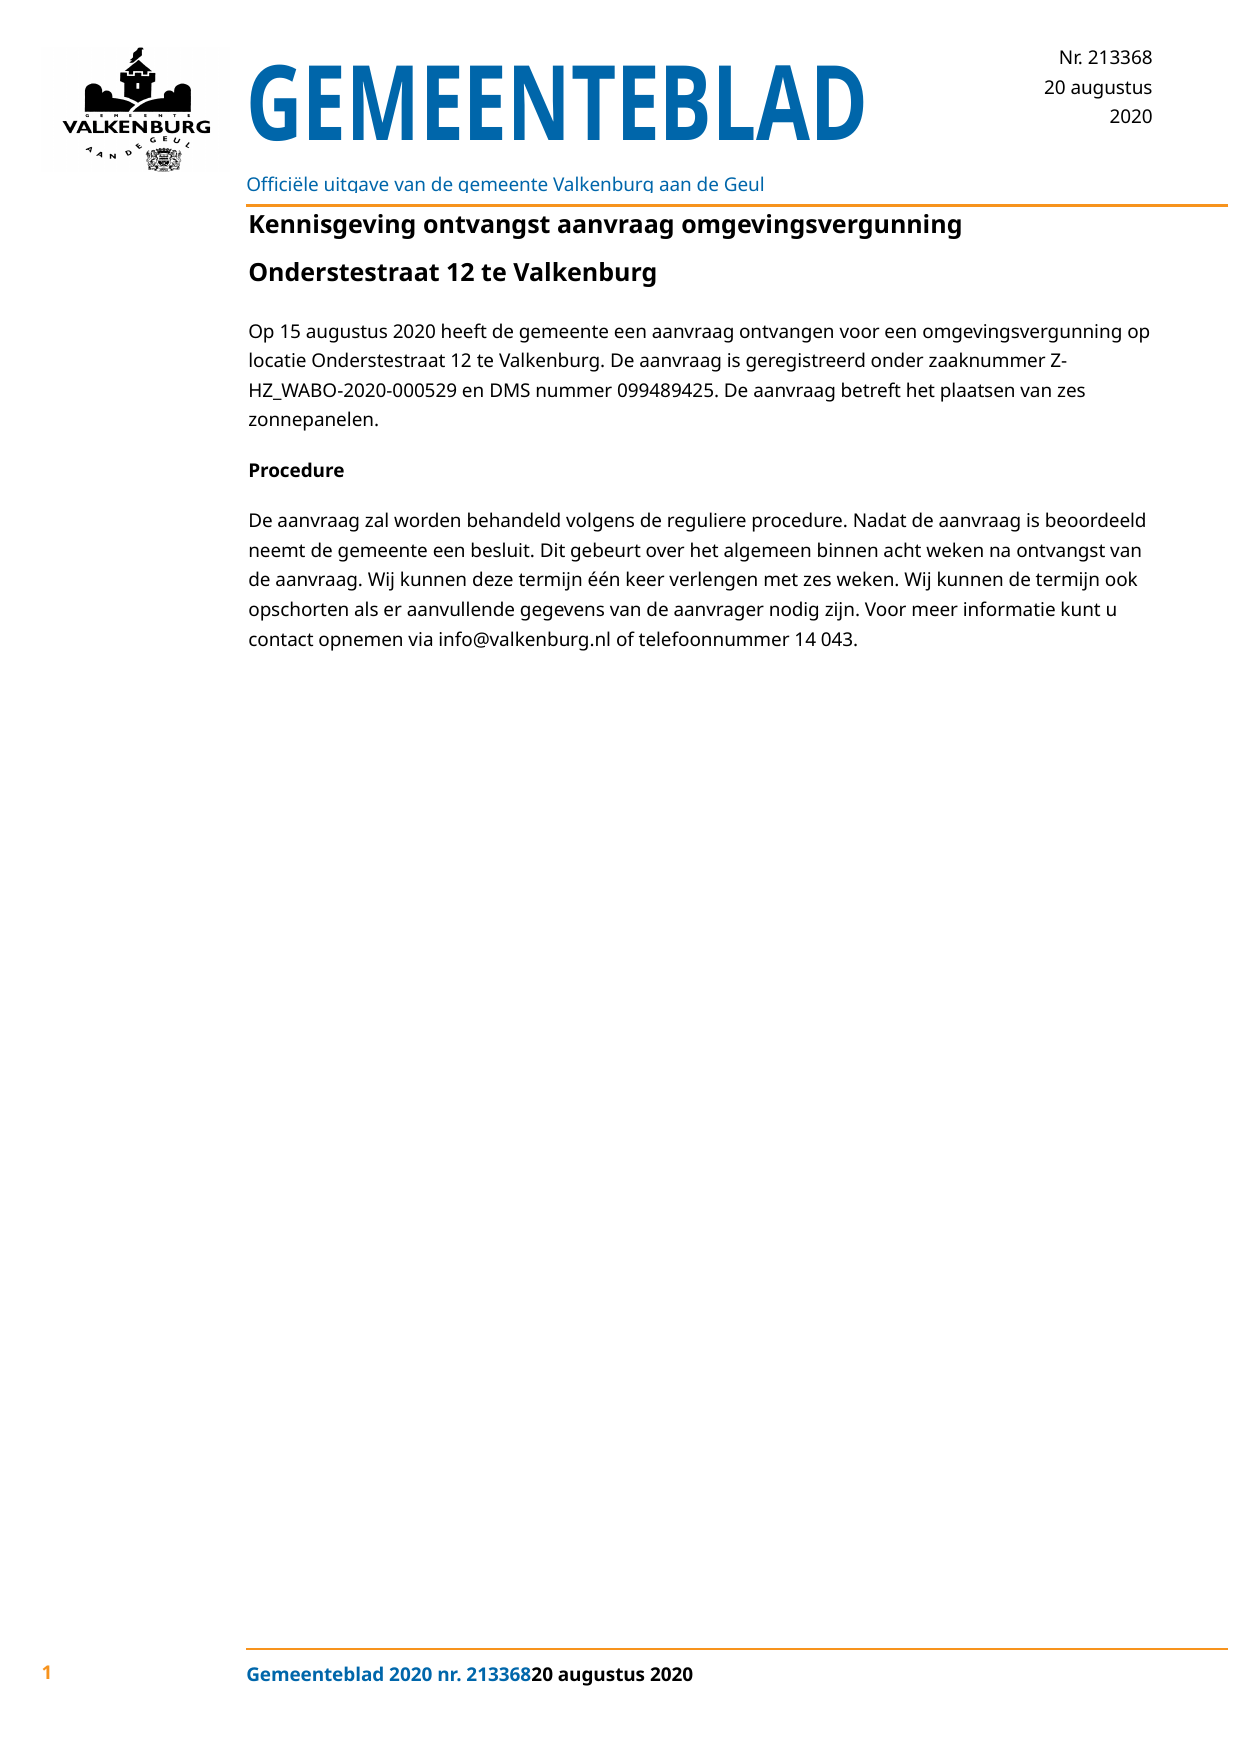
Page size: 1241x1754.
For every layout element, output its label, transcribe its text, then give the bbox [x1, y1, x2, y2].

picture [41, 47, 231, 172]
text De aanvraag zal worden behandeld volgens de reguliere procedure. Nadat de aanvraag is beoordeeld neemt de gemeente een besluit. Dit gebeurt over het algemeen binnen acht weken na ontvangst van de aanvraag. Wij kunnen deze termijn één keer verlengen met zes weken. Wij kunnen de termijn ook opschorten als er aanvullende gegevens van de aanvrager nodig zijn. Voor meer informatie kunt u contact opnemen via info@valkenburg.nl of telefoonnummer 14 043. [248, 507, 1152, 652]
text Procedure [248, 457, 1152, 483]
text Kennisgeving ontvangst aanvraag omgevingsvergunning Onderstestraat 12 te Valkenburg [248, 207, 1152, 288]
text Op 15 augustus 2020 heeft de gemeente een aanvraag ontvangen voor een omgevingsvergunning op locatie Onderstestraat 12 te Valkenburg. De aanvraag is geregistreerd onder zaaknummer Z-HZ_WABO-2020-000529 en DMS nummer 099489425. De aanvraag betreft het plaatsen van zes zonnepanelen. [248, 318, 1152, 432]
